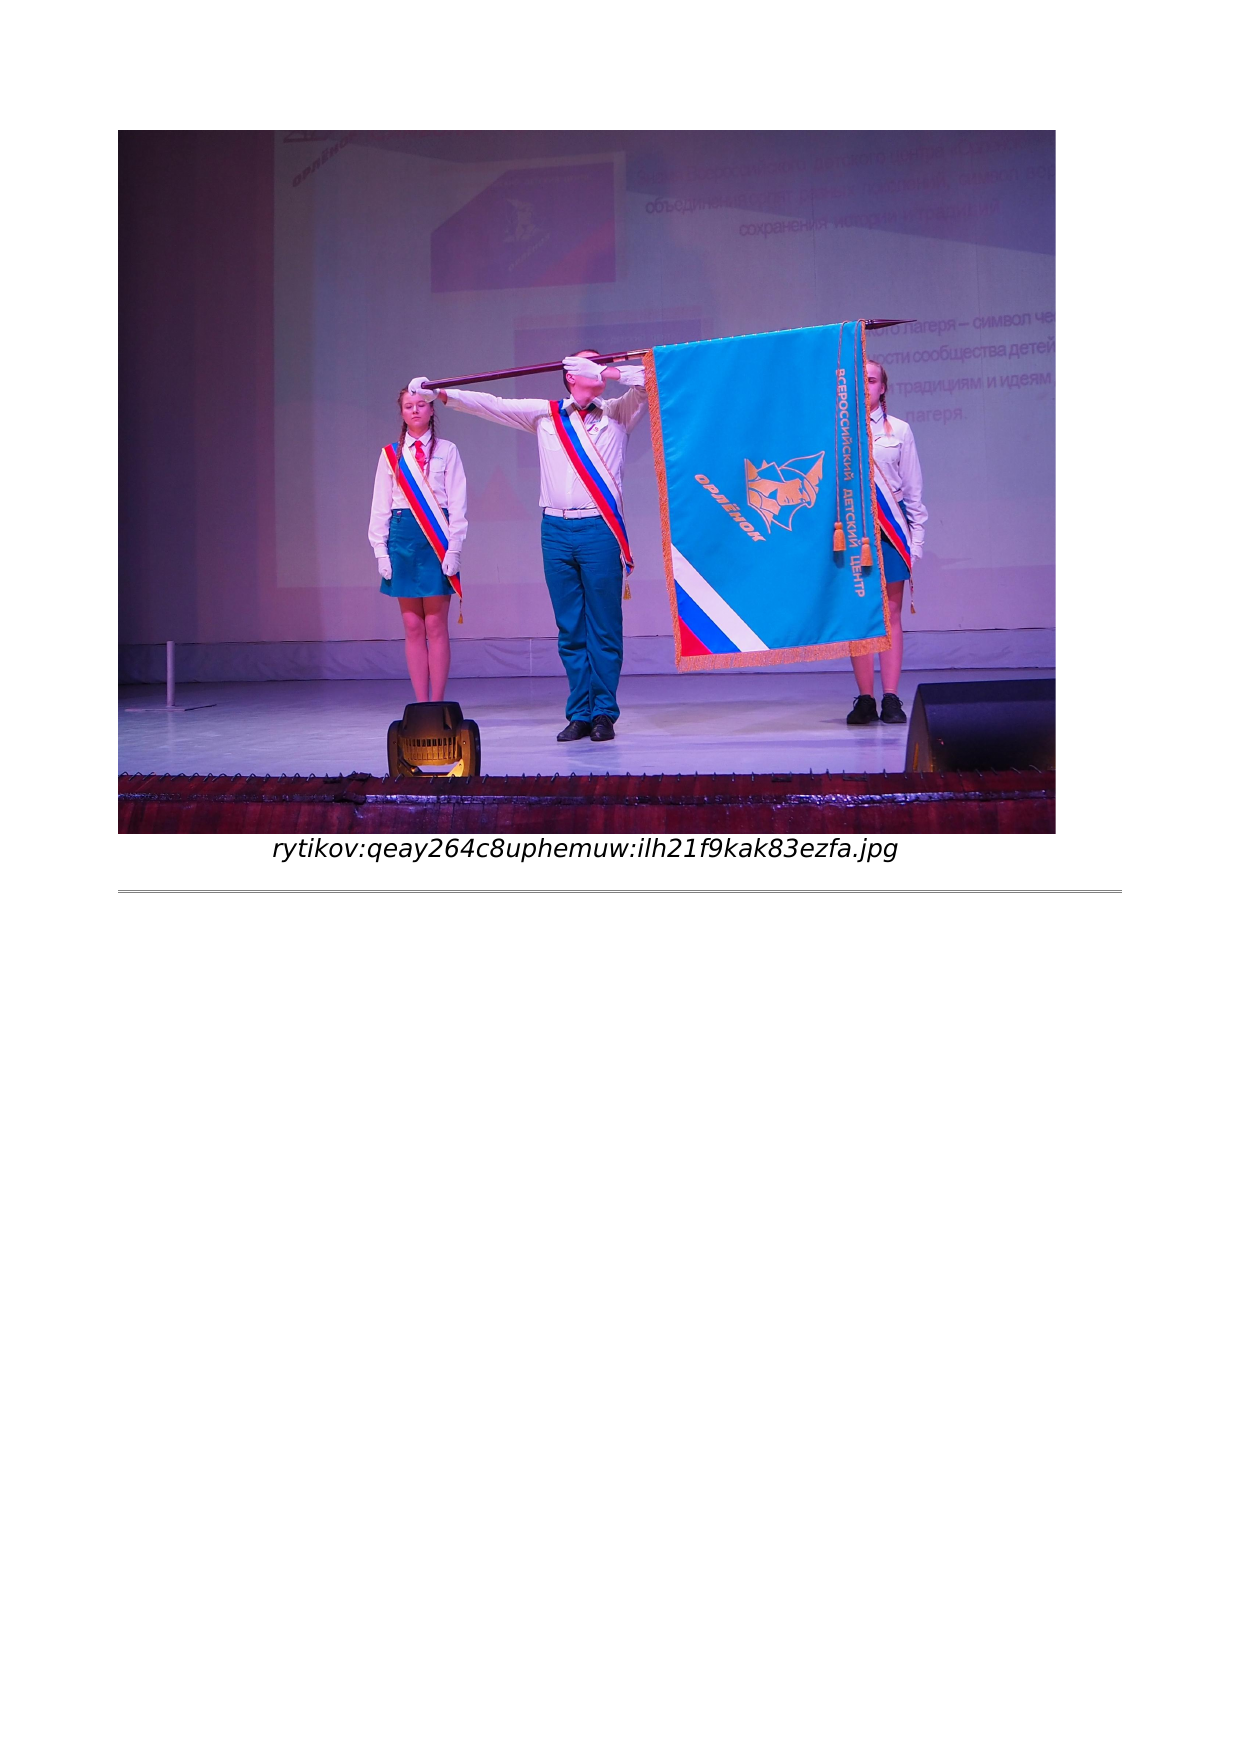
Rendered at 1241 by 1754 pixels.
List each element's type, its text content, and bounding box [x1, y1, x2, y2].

text rytikov:qeay264c8uphemuw:ilh21f9kak83ezfa.jpg [118, 834, 1056, 863]
picture [118, 130, 1056, 834]
